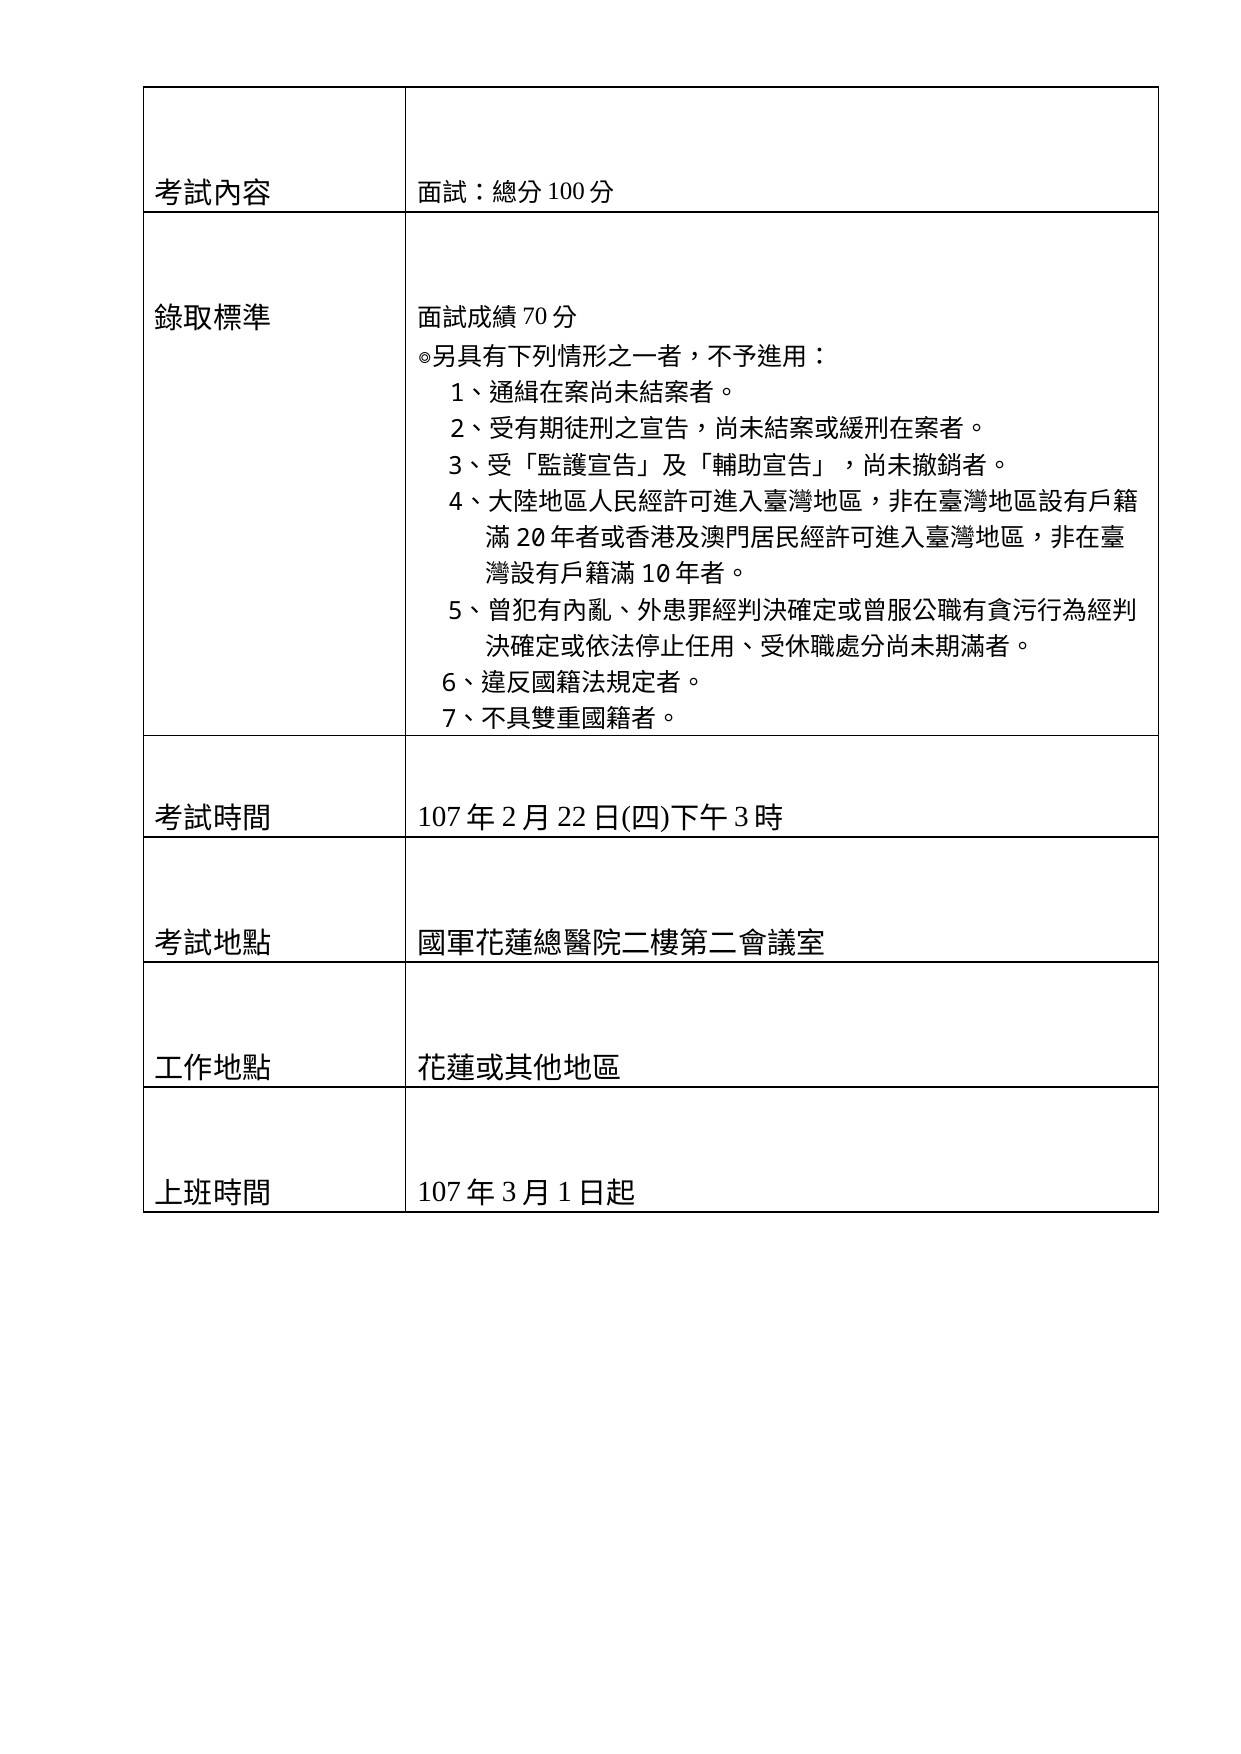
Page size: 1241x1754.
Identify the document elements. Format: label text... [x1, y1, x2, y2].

table_cell 107年2月22日(四)下午3時 [406, 736, 1158, 836]
table_cell 面試成績70分 ◎另具有下列情形之一者，不予進用： 1、通緝在案尚未結案者。 2、受有期徒刑之宣告，尚未結案或緩刑在案者。 3、受「監護宣告」及「輔助宣告」，尚未撤銷者。 4、大陸地區人民經許可進入臺灣地區，非在臺灣地區設有戶籍滿20年者或香港及澳門居民經許可進入臺灣地區，非在臺灣設有戶籍滿10年者。 5、曾犯有內亂、外患罪經判決確定或曾服公職有貪污行為經判決確定或依法停止任用、受休職處分尚未期滿者。 6、違反國籍法規定者。 7、不具雙重國籍者。 [406, 213, 1158, 735]
table_cell 面試：總分100分 [406, 88, 1158, 211]
table_cell 考試時間 [144, 736, 405, 836]
table_cell 國軍花蓮總醫院二樓第二會議室 [406, 838, 1158, 961]
table_cell 錄取標準 [144, 213, 405, 735]
table_cell 107年3月1日起 [406, 1088, 1158, 1211]
table_cell 考試內容 [144, 88, 405, 211]
table_cell 花蓮或其他地區 [406, 963, 1158, 1086]
table_cell 工作地點 [144, 963, 405, 1086]
table_cell 考試地點 [144, 838, 405, 961]
table_cell 上班時間 [144, 1088, 405, 1211]
